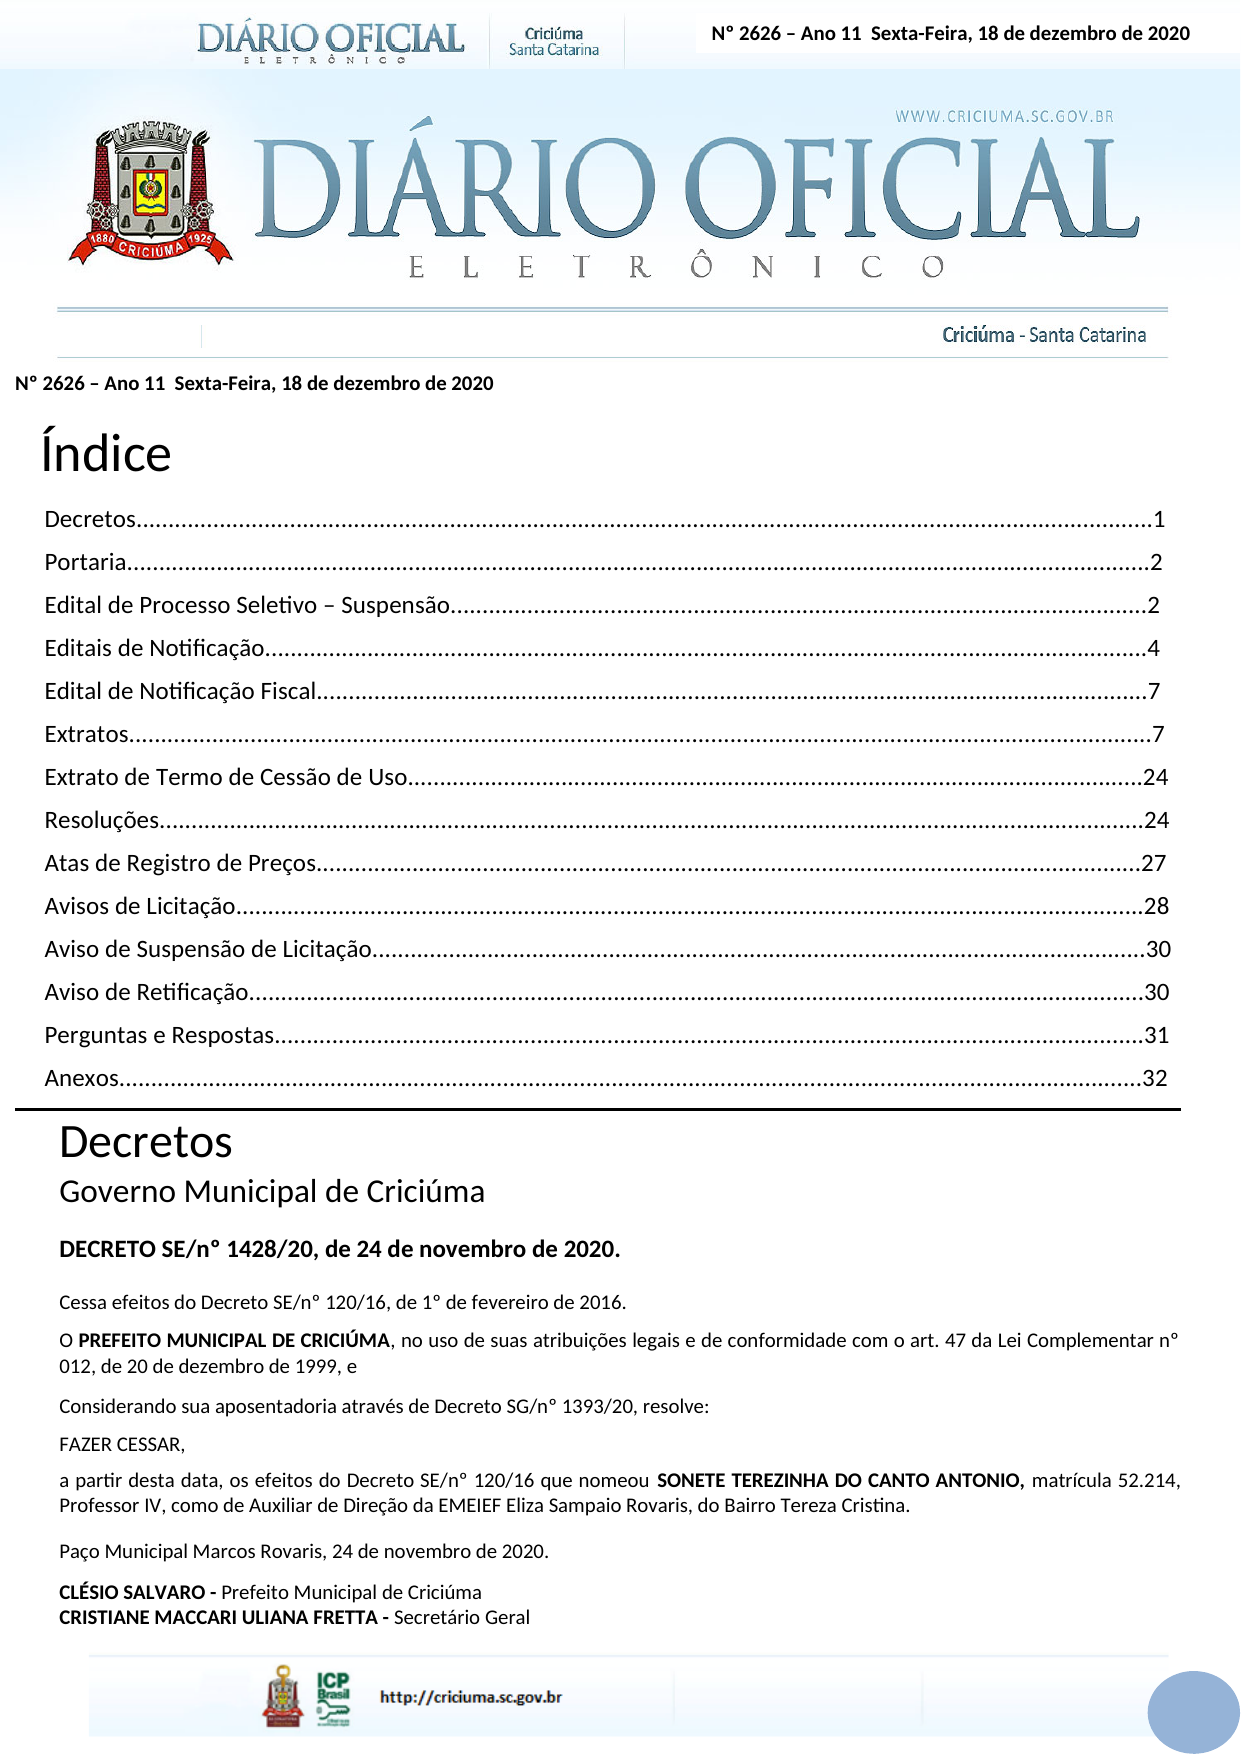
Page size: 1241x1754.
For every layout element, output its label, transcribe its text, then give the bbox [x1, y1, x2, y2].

text Nº 2626 – Ano 11 Sexta-Feira, 18 de dezembro de 2020 [15, 370, 529, 395]
text Edital de Processo Seletivo – Suspensão.............................................................................................................2 [15, 589, 1181, 620]
text Cessa efeitos do Decreto SE/nº 120/16, de 1º de fevereiro de 2016. [59, 1289, 1181, 1315]
text Extrato de Termo de Cessão de Uso...................................................................................................................24 [15, 761, 1181, 792]
text a partir desta data, os efeitos do Decreto SE/nº 120/16 que nomeou SONETE TEREZINHA DO CANTO ANTONIO, matrícula 52.214, Professor IV, como de Auxiliar de Direção da EMEIEF Eliza Sampaio Rovaris, do Bairro Tereza Cristina. [59, 1467, 1181, 1518]
text Atas de Registro de Preços.................................................................................................................................27 [15, 847, 1181, 878]
text Considerando sua aposentadoria através de Decreto SG/nº 1393/20, resolve: [59, 1393, 1181, 1419]
text Índice [40, 419, 202, 485]
text Decretos Governo Municipal de Criciúma [59, 1111, 1181, 1210]
text Avisos de Licitação..............................................................................................................................................28 [15, 890, 1181, 921]
text Edital de Notificação Fiscal..................................................................................................................................7 [15, 675, 1181, 706]
text Portaria................................................................................................................................................................2 [15, 546, 1181, 577]
text Decretos...............................................................................................................................................................1 [15, 503, 1181, 534]
text CRISTIANE MACCARI ULIANA FRETTA - Secretário Geral [59, 1604, 1181, 1630]
text Resoluções..........................................................................................................................................................24 [15, 804, 1181, 835]
text Perguntas e Respostas........................................................................................................................................31 [15, 1019, 1181, 1050]
text Extratos................................................................................................................................................................7 [15, 718, 1181, 749]
text FAZER CESSAR, [59, 1432, 1181, 1457]
text Editais de Notificação..........................................................................................................................................4 [15, 632, 1181, 663]
text Aviso de Suspensão de Licitação.........................................................................................................................30 [15, 933, 1181, 964]
text O PREFEITO MUNICIPAL DE CRICIÚMA, no uso de suas atribuições legais e de conformidade com o art. 47 da Lei Complementar nº 012, de 20 de dezembro de 1999, e [59, 1327, 1181, 1378]
text Aviso de Retificação............................................................................................................................................30 [15, 976, 1181, 1007]
text CLÉSIO SALVARO - Prefeito Municipal de Criciúma [59, 1579, 1181, 1604]
text Anexos................................................................................................................................................................32 [15, 1062, 1181, 1093]
text Paço Municipal Marcos Rovaris, 24 de novembro de 2020. [59, 1538, 1181, 1564]
text DECRETO SE/nº 1428/20, de 24 de novembro de 2020. [59, 1233, 1181, 1264]
